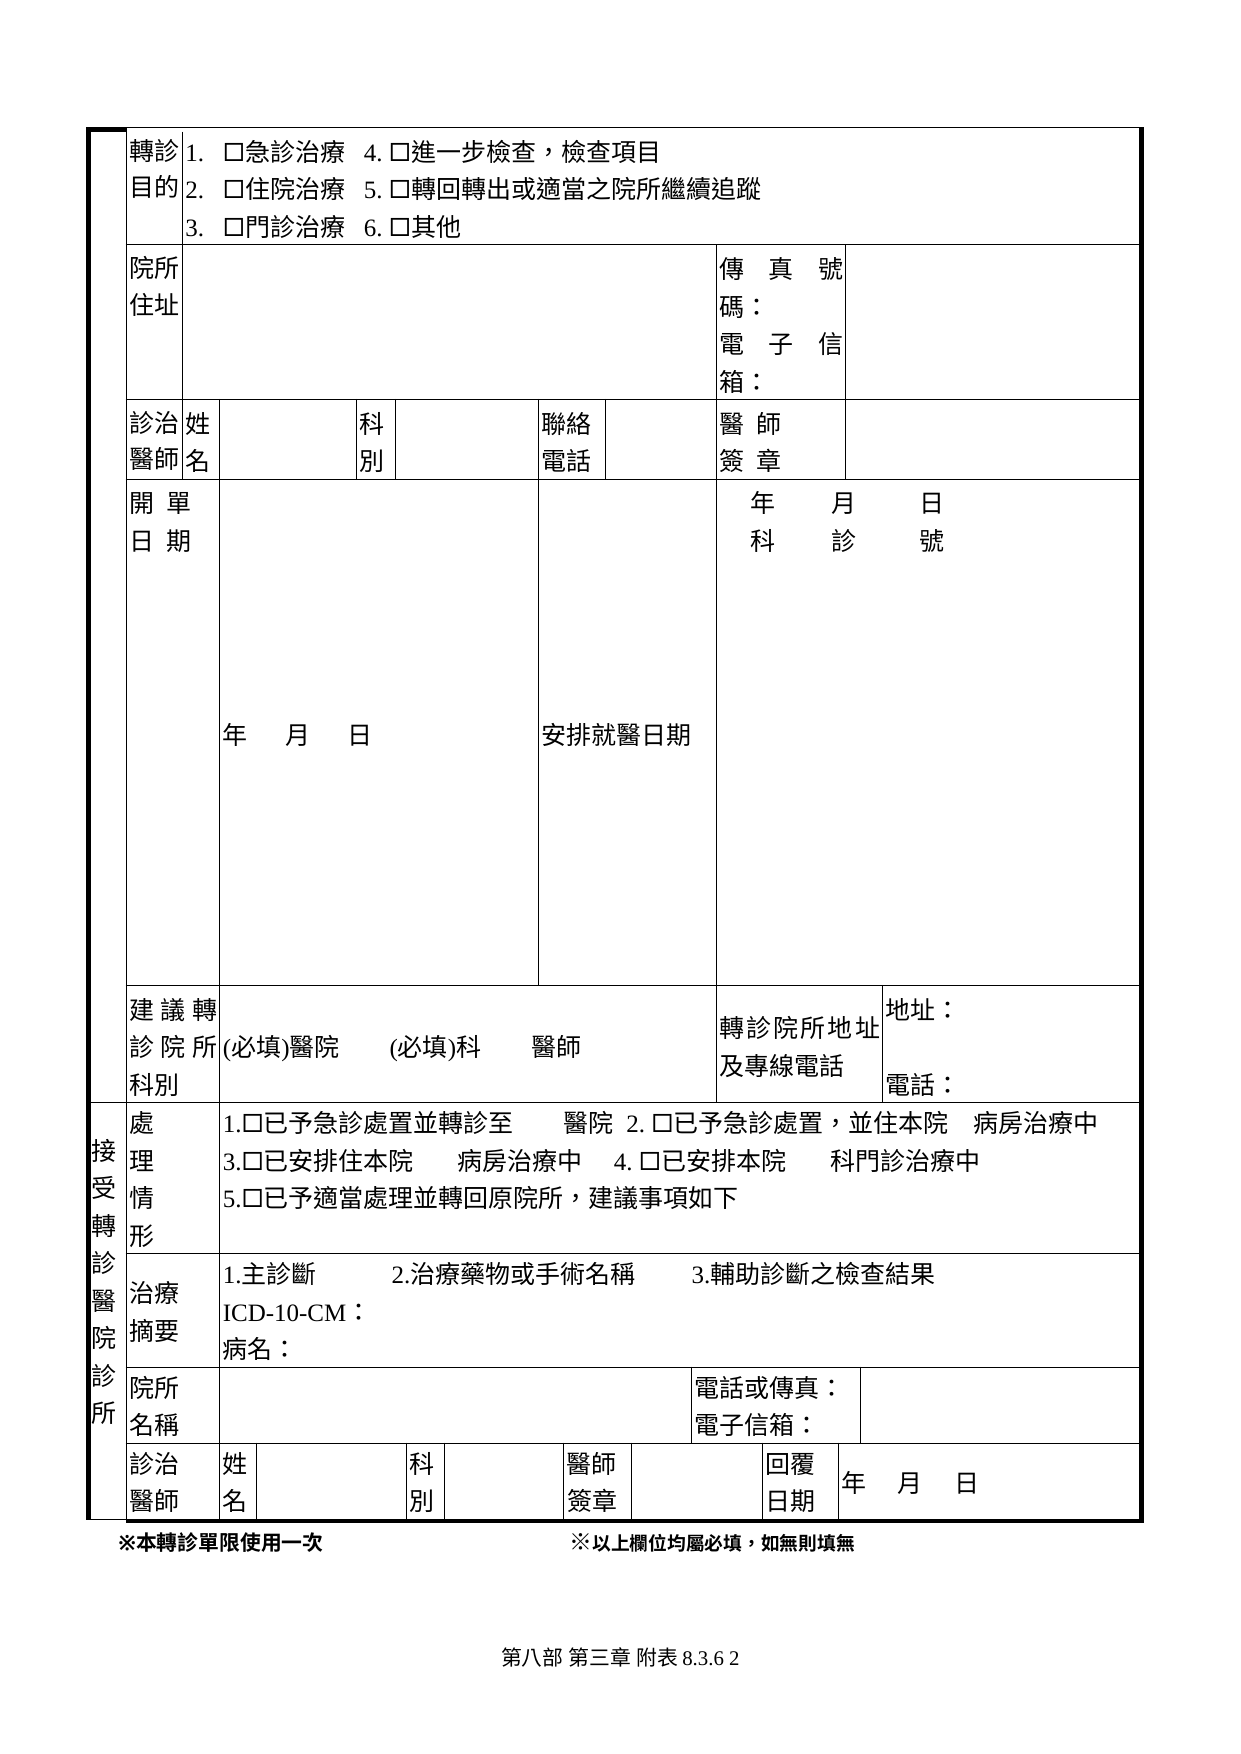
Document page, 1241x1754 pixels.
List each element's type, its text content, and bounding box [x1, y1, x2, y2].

table_cell (必填)醫院 (必填)科 醫師 [220, 986, 716, 1102]
table_cell 治療 摘要 [127, 1254, 219, 1367]
table_cell 年 月 日 [839, 1444, 1139, 1519]
table_cell 年 月 日 科 診 號 [717, 480, 1139, 985]
table_cell [846, 400, 1139, 478]
table_cell 診治 醫師 [127, 400, 182, 478]
table_cell 轉診院所地址及專線電話 [717, 986, 882, 1102]
table_cell 聯絡 電話 [539, 400, 605, 478]
table_cell 醫師 簽章 [564, 1444, 631, 1519]
table_cell 急診治療 4. 進一步檢查，檢查項目 住院治療 5. 轉回轉出或適當之院所繼續追蹤 門診治療 6. 其他 [182, 128, 1139, 244]
table_cell 診治 醫師 [127, 1444, 219, 1519]
table_cell 年 月 日 [220, 480, 538, 985]
table_cell 電話或傳真： 電子信箱： [692, 1368, 860, 1443]
table_cell 姓 名 [183, 400, 219, 478]
table_cell [396, 400, 538, 478]
table_cell 1.主診斷 2.治療藥物或手術名稱 3.輔助診斷之檢查結果 ICD-10-CM： 病名： [220, 1254, 1139, 1367]
table_cell [632, 1444, 762, 1519]
table_cell 1.已予急診處置並轉診至 醫院 2. 已予急診處置，並住本院 病房治療中 3.已安排住本院 病房治療中 4. 已安排本院 科門診治療中 5.已予適當處理並轉回原院所，建議事項如下 [220, 1103, 1139, 1253]
table_cell 院所 住址 [127, 245, 182, 399]
table_cell 回覆 日期 [763, 1444, 838, 1519]
table_cell 科 別 [407, 1444, 444, 1519]
table_cell [220, 400, 356, 478]
text ※本轉診單限使用一次 ※以上欄位均屬必填，如無則填無 [118, 1523, 1128, 1557]
table_cell [220, 1368, 691, 1443]
table_cell 轉診目的 [127, 128, 182, 244]
table_cell [445, 1444, 563, 1519]
table_cell 安排就醫日期 [539, 480, 716, 985]
table_cell [183, 245, 716, 399]
table_cell 院所 名稱 [127, 1368, 219, 1443]
table_cell 傳真號碼： 電子信箱： [717, 245, 845, 399]
table_cell [606, 400, 716, 478]
table_cell [846, 245, 1139, 399]
table_cell 地址： 電話： [883, 986, 1139, 1102]
table_cell [257, 1444, 406, 1519]
table_cell 姓 名 [220, 1444, 256, 1519]
table_cell 開 單 日 期 [127, 480, 219, 985]
table_cell 科 別 [357, 400, 395, 478]
table_cell 處 理 情 形 [127, 1103, 219, 1253]
table_cell [861, 1368, 1139, 1443]
table_cell 醫 師 簽 章 [717, 400, 845, 478]
table_cell 建議轉診院所科別 [127, 986, 219, 1102]
table_cell 接 受 轉 診 醫 院 診 所 [91, 1103, 126, 1519]
